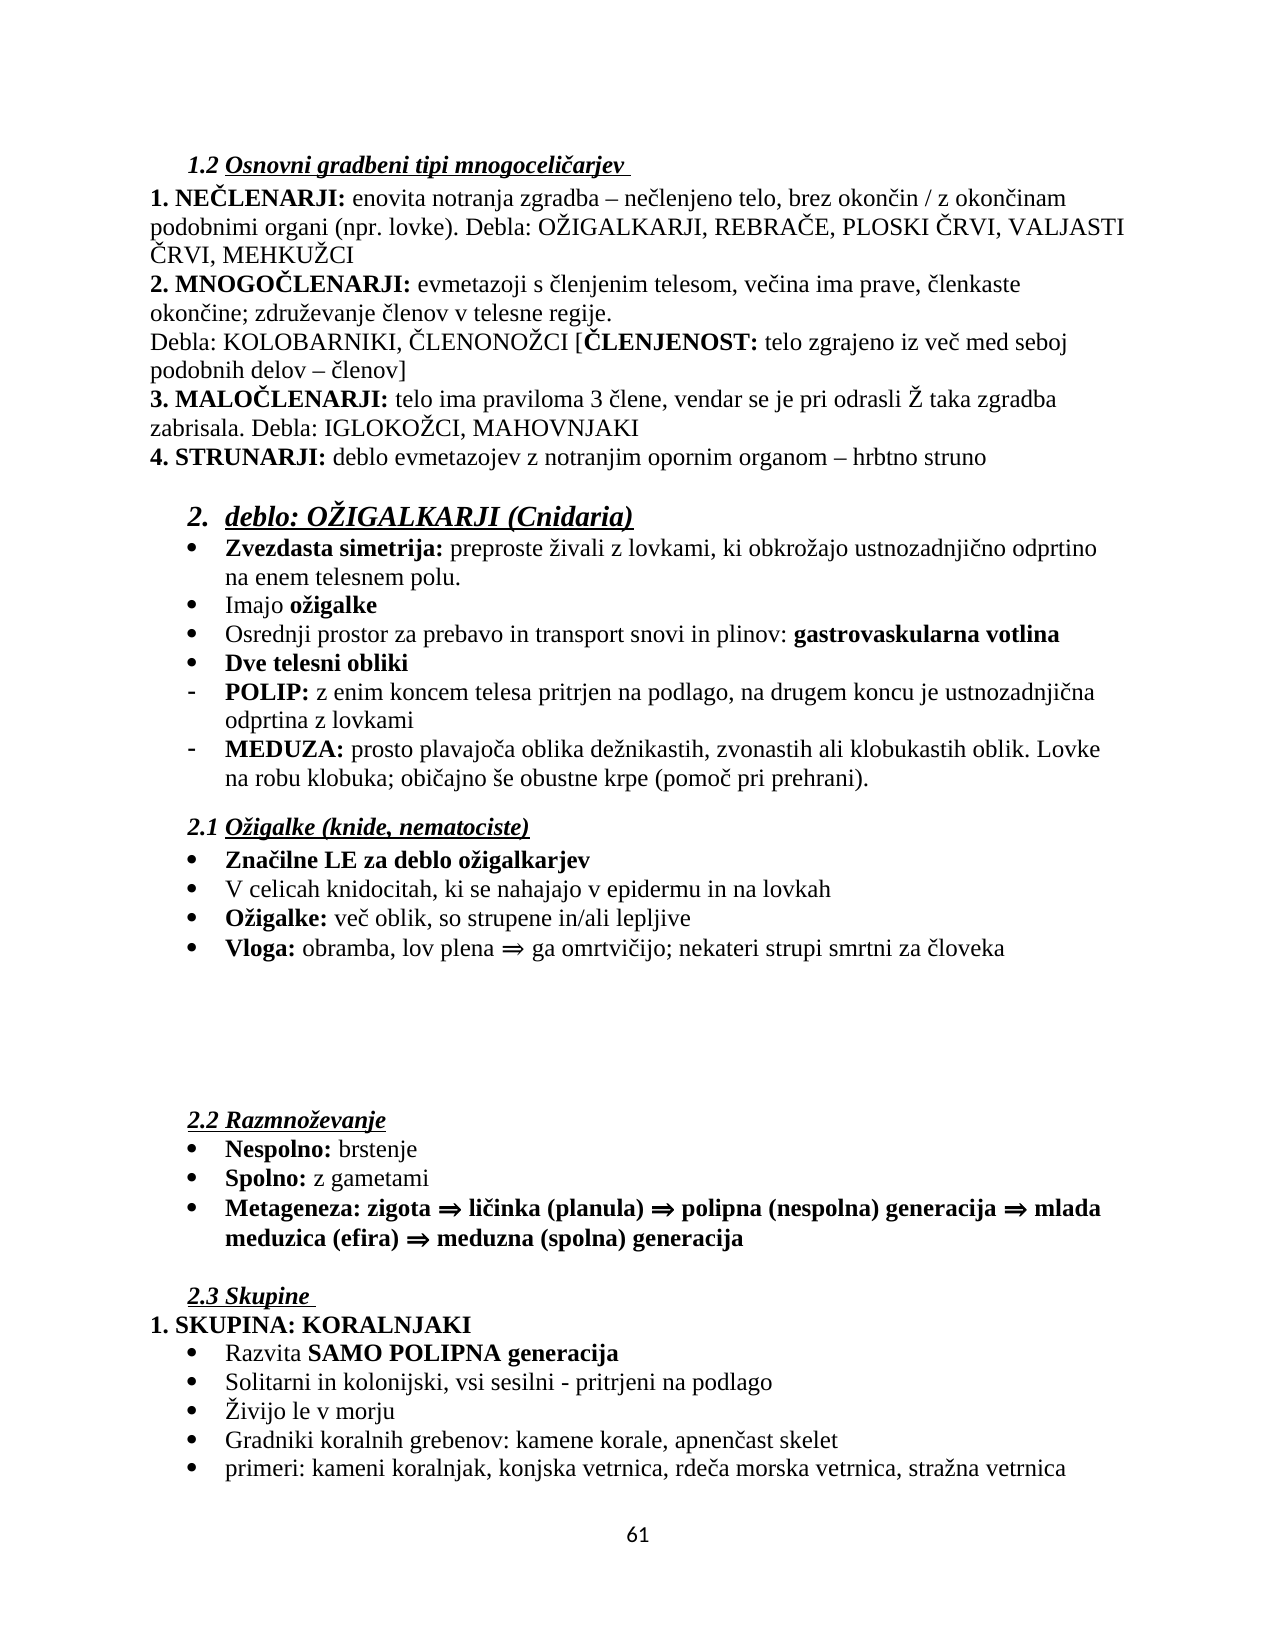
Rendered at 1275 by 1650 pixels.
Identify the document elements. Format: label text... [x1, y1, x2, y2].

subtitle Ožigalke (knide, nematociste) [187, 812, 1125, 841]
list Ožigalke: več oblik, so strupene in/ali lepljive [187, 903, 1125, 932]
list Spolno: z gametami [187, 1163, 1125, 1192]
text 2.2 Razmnoževanje [150, 1106, 1125, 1134]
list Gradniki koralnih grebenov: kamene korale, apnenčast skelet [187, 1425, 1125, 1453]
text 4. STRUNARJI: deblo evmetazojev z notranjim opornim organom – hrbtno struno [150, 442, 1125, 471]
text 1. NEČLENARJI: enovita notranja zgradba – nečlenjeno telo, brez okončin / z okončinam podobnimi organi (npr. lovke). Debla: OŽIGALKARJI, REBRAČE, PLOSKI ČRVI, VALJASTI ČRVI, MEHKUŽCI [150, 183, 1125, 269]
list primeri: kameni koralnjak, konjska vetrnica, rdeča morska vetrnica, stražna vetrnica [187, 1453, 1125, 1482]
list Zvezdasta simetrija: preproste živali z lovkami, ki obkrožajo ustnozadnjično odprtino na enem telesnem polu. [187, 533, 1125, 590]
list deblo: OŽIGALKARJI (Cnidaria) [187, 499, 1125, 533]
list Živijo le v morju [187, 1396, 1125, 1425]
list Značilne LE za deblo ožigalkarjev [187, 845, 1125, 874]
list Razvita SAMO POLIPNA generacija [187, 1338, 1125, 1367]
list Metageneza: zigota ⇒ ličinka (planula) ⇒ polipna (nespolna) generacija ⇒ mlada meduzica (efira) ⇒ meduzna (spolna) generacija [187, 1192, 1125, 1252]
text 2.3 Skupine [150, 1281, 1125, 1310]
list MEDUZA: prosto plavajoča oblika dežnikastih, zvonastih ali klobukastih oblik. Lovke na robu klobuka; običajno še obustne krpe (pomoč pri prehrani). [187, 734, 1125, 792]
text Debla: KOLOBARNIKI, ČLENONOŽCI [ČLENJENOST: telo zgrajeno iz več med seboj podobnih delov – členov] [150, 327, 1125, 384]
list Nespolno: brstenje [187, 1134, 1125, 1163]
list Osrednji prostor za prebavo in transport snovi in plinov: gastrovaskularna votlina [187, 619, 1125, 648]
list POLIP: z enim koncem telesa pritrjen na podlago, na drugem koncu je ustnozadnjična odprtina z lovkami [187, 677, 1125, 734]
text 2. MNOGOČLENARJI: evmetazoji s členjenim telesom, večina ima prave, členkaste okončine; združevanje členov v telesne regije. [150, 269, 1125, 327]
list Solitarni in kolonijski, vsi sesilni - pritrjeni na podlago [187, 1367, 1125, 1396]
list Dve telesni obliki [187, 648, 1125, 677]
list Vloga: obramba, lov plena ⇒ ga omrtvičijo; nekateri strupi smrtni za človeka [187, 932, 1125, 962]
text 3. MALOČLENARJI: telo ima praviloma 3 člene, vendar se je pri odrasli Ž taka zgradba zabrisala. Debla: IGLOKOŽCI, MAHOVNJAKI [150, 384, 1125, 442]
text 1. SKUPINA: KORALNJAKI [150, 1310, 1125, 1338]
list V celicah knidocitah, ki se nahajajo v epidermu in na lovkah [187, 874, 1125, 903]
list Imajo ožigalke [187, 590, 1125, 619]
subtitle Osnovni gradbeni tipi mnogoceličarjev [187, 150, 1125, 179]
